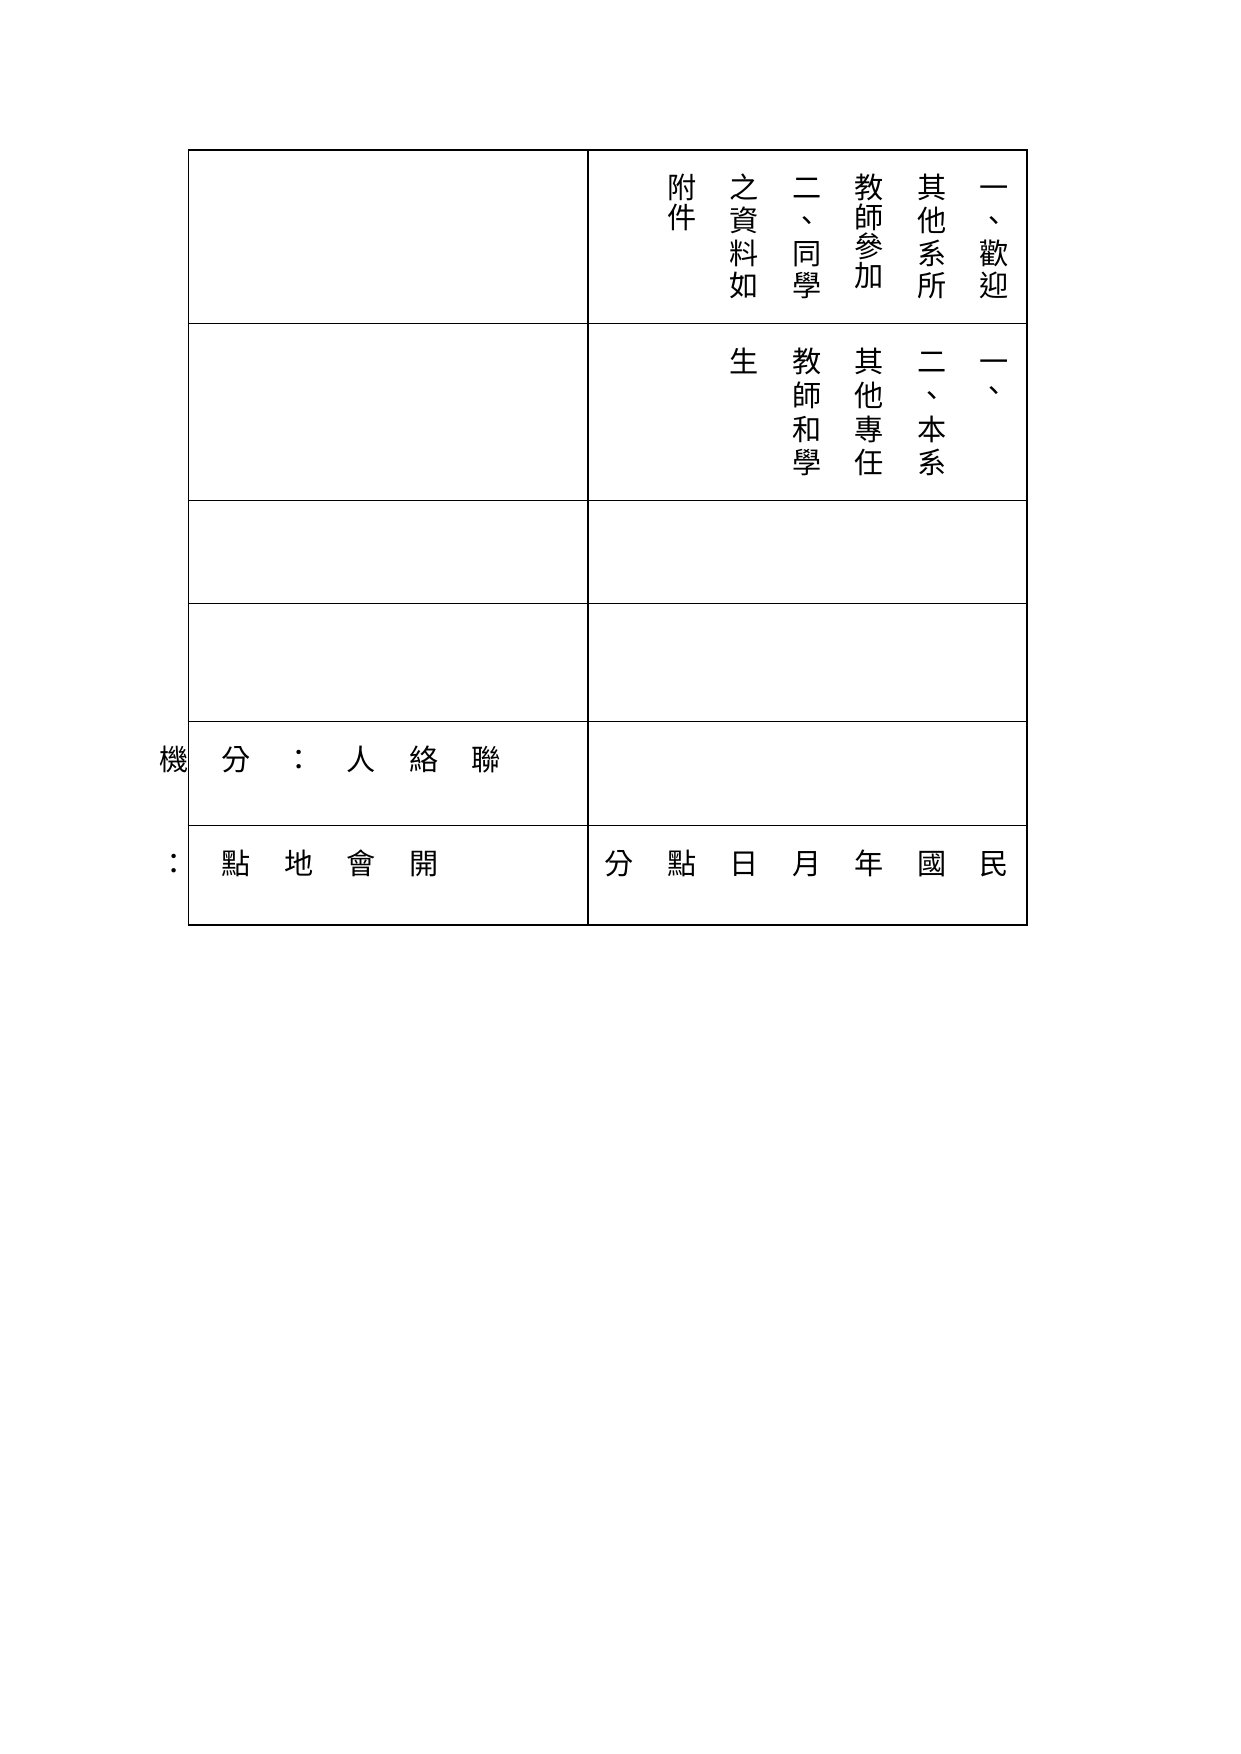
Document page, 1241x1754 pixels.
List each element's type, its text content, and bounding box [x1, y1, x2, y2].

table_cell [189, 604, 587, 721]
table_cell [589, 501, 1026, 603]
table_cell [589, 722, 1026, 825]
table_cell [189, 151, 587, 323]
table_cell 一、 二、本系其他專任教師和學生 [589, 324, 1026, 500]
table_cell 開會地點： [189, 826, 587, 924]
table_cell [189, 501, 587, 603]
table_cell 一、歡迎其他系所教師參加 二、同學之資料如附件 [589, 151, 1026, 323]
table_cell 聯絡人： 分機： [189, 722, 587, 825]
table_cell [589, 604, 1026, 721]
table_cell 民國 年 月 日 點 分 [589, 826, 1026, 924]
table_cell [189, 324, 587, 500]
